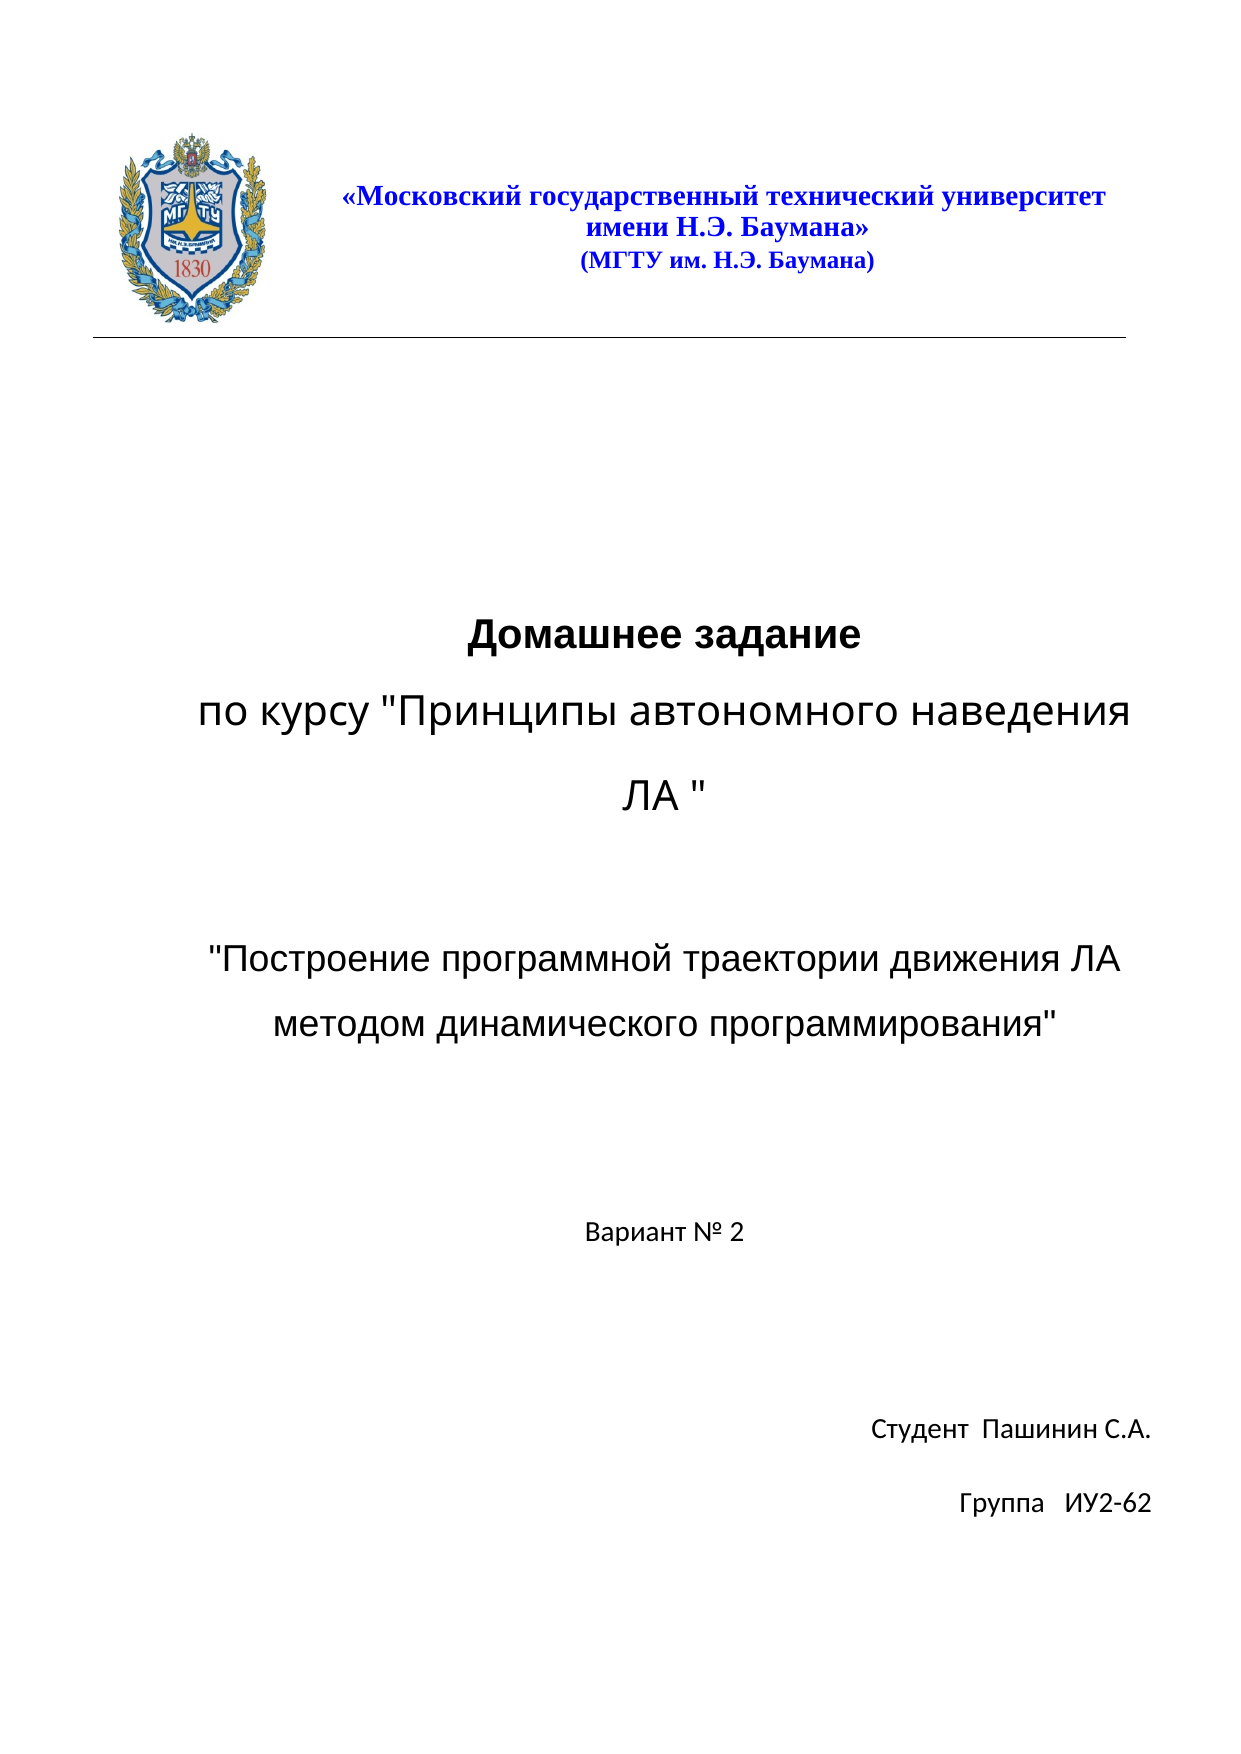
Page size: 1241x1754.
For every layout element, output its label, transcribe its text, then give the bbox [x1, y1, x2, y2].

text по курсу "Принципы автономного наведения ЛА " [177, 681, 1152, 823]
table_header «Московский государственный технический университет имени Н.Э. Баумана» (МГТУ им. Н.Э. Баумана) [329, 118, 1126, 337]
text Группа ИУ2-62 [177, 1484, 1152, 1520]
text "Построение программной траектории движения ЛА методом динамического программирования" [177, 936, 1152, 1044]
picture [118, 133, 267, 323]
text Студент Пашинин С.А. [177, 1410, 1152, 1446]
text Домашнее задание [177, 609, 1152, 657]
text Вариант № 2 [177, 1213, 1152, 1248]
table_header [93, 118, 329, 337]
